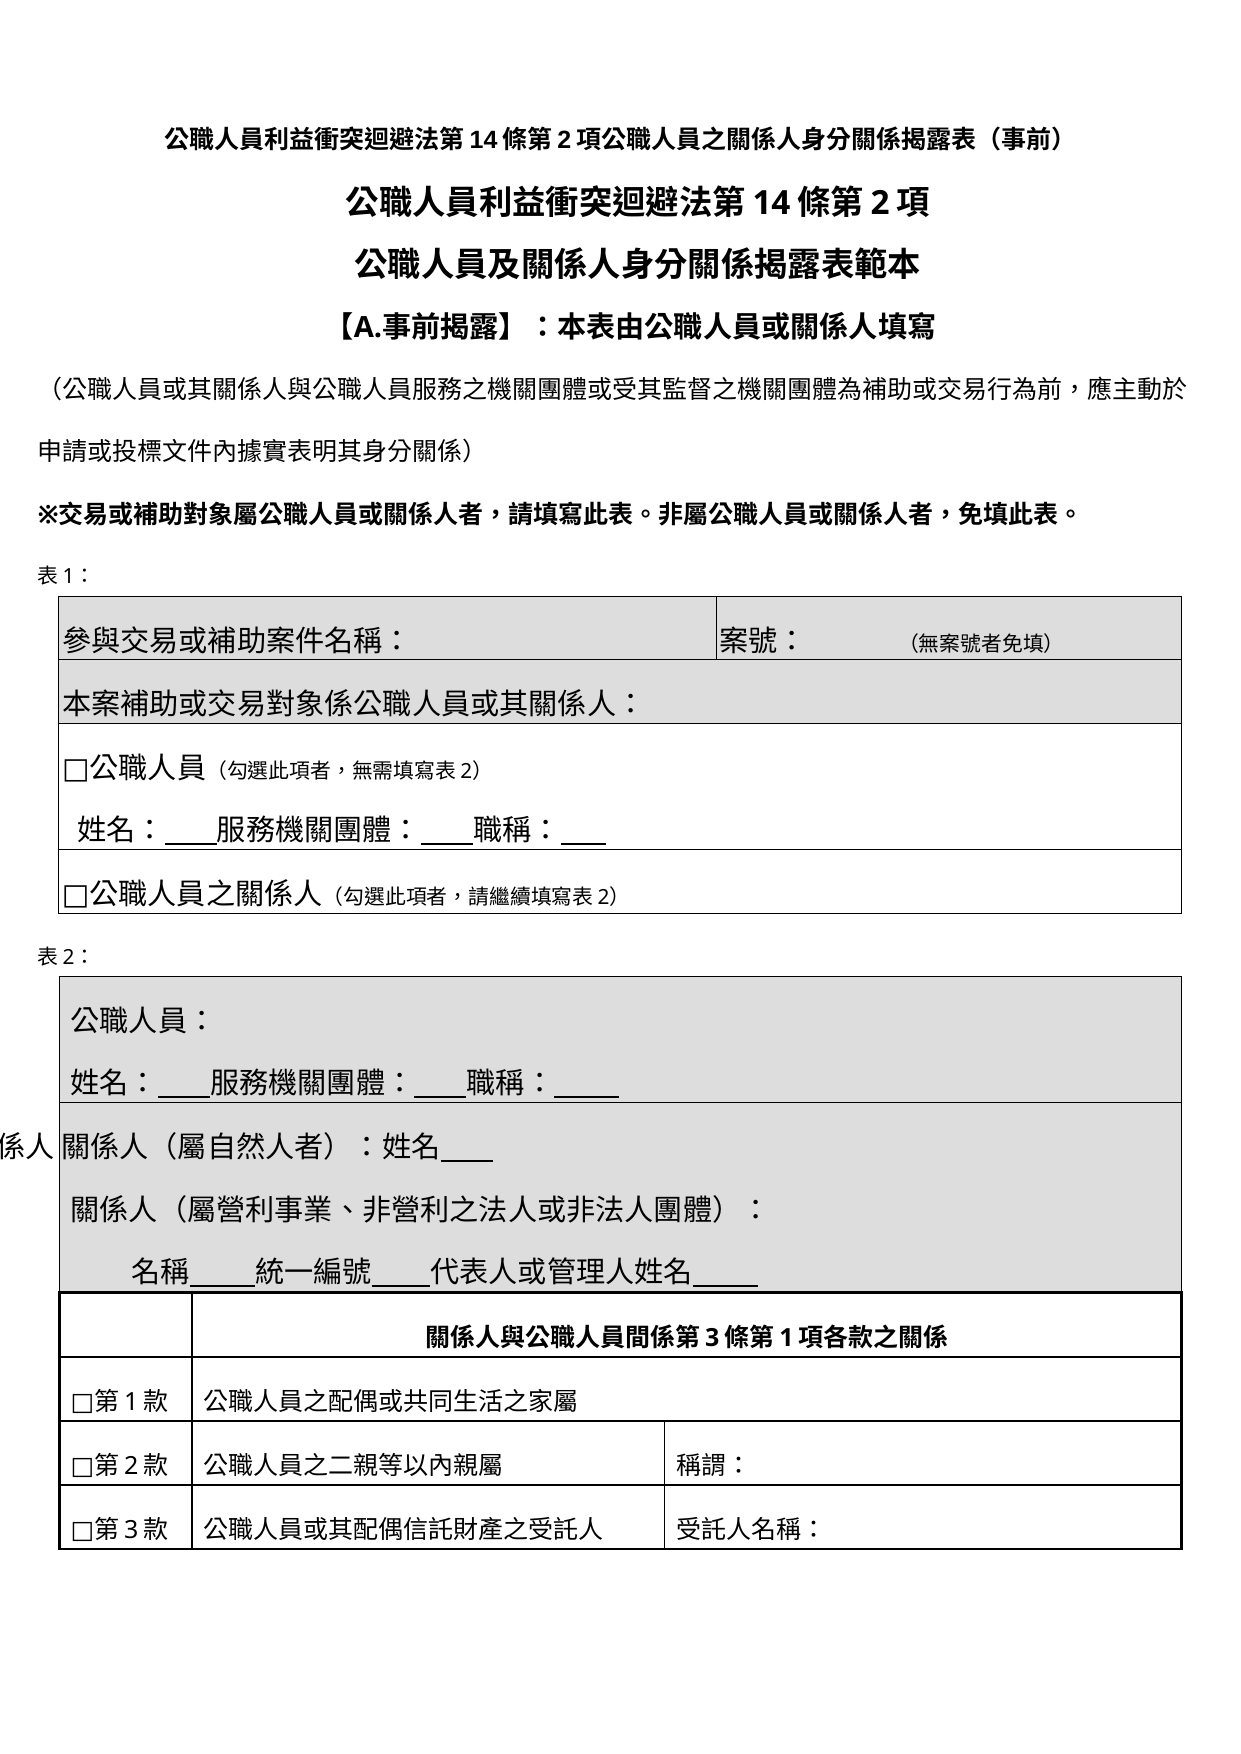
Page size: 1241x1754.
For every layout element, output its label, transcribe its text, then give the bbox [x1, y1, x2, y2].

table_cell 公職人員或其配偶信託財產之受託人 [193, 1486, 664, 1548]
text ※交易或補助對象屬公職人員或關係人者，請填寫此表。非屬公職人員或關係人者，免填此表。 [37, 471, 1203, 533]
table_cell 關係人 關係人（屬自然人者）：姓名 關係人（屬營利事業、非營利之法人或非法人團體）： 名稱 統一編號 代表人或管理人姓名 [60, 1103, 1181, 1291]
text 公職人員利益衝突迴避法第14條第2項公職人員之關係人身分關係揭露表（事前） [75, 96, 1165, 158]
table_cell 稱謂： [665, 1422, 1180, 1484]
table_cell 本案補助或交易對象係公職人員或其關係人： [59, 660, 1181, 723]
text （公職人員或其關係人與公職人員服務之機關團體或受其監督之機關團體為補助或交易行為前，應主動於申請或投標文件內據實表明其身分關係） [37, 346, 1203, 471]
text 表1： [37, 533, 1203, 596]
table_header 案號： （無案號者免填） [717, 597, 1181, 659]
table_cell □第1款 [61, 1358, 191, 1420]
text 【A.事前揭露】：本表由公職人員或關係人填寫 [0, 283, 1240, 346]
table_header 參與交易或補助案件名稱： [59, 597, 716, 659]
table_cell 公職人員之配偶或共同生活之家屬 [193, 1358, 1180, 1420]
table_cell 公職人員之二親等以內親屬 [193, 1422, 664, 1484]
text 表2： [37, 913, 1203, 976]
text 公職人員及關係人身分關係揭露表範本 [0, 221, 1240, 283]
table_cell 受託人名稱： [665, 1486, 1180, 1548]
table_cell □第3款 [61, 1486, 191, 1548]
table_cell 關係人與公職人員間係第3條第1項各款之關係 [193, 1294, 1180, 1356]
table_header 公職人員： 姓名： 服務機關團體： 職稱： [60, 977, 1181, 1102]
table_cell □公職人員之關係人（勾選此項者，請繼續填寫表2） [59, 850, 1181, 912]
text 公職人員利益衝突迴避法第14條第2項 [0, 158, 1240, 221]
table_cell □公職人員（勾選此項者，無需填寫表2） 姓名： 服務機關團體： 職稱： [59, 724, 1181, 849]
table_cell □第2款 [61, 1422, 191, 1484]
table_cell [61, 1294, 191, 1356]
